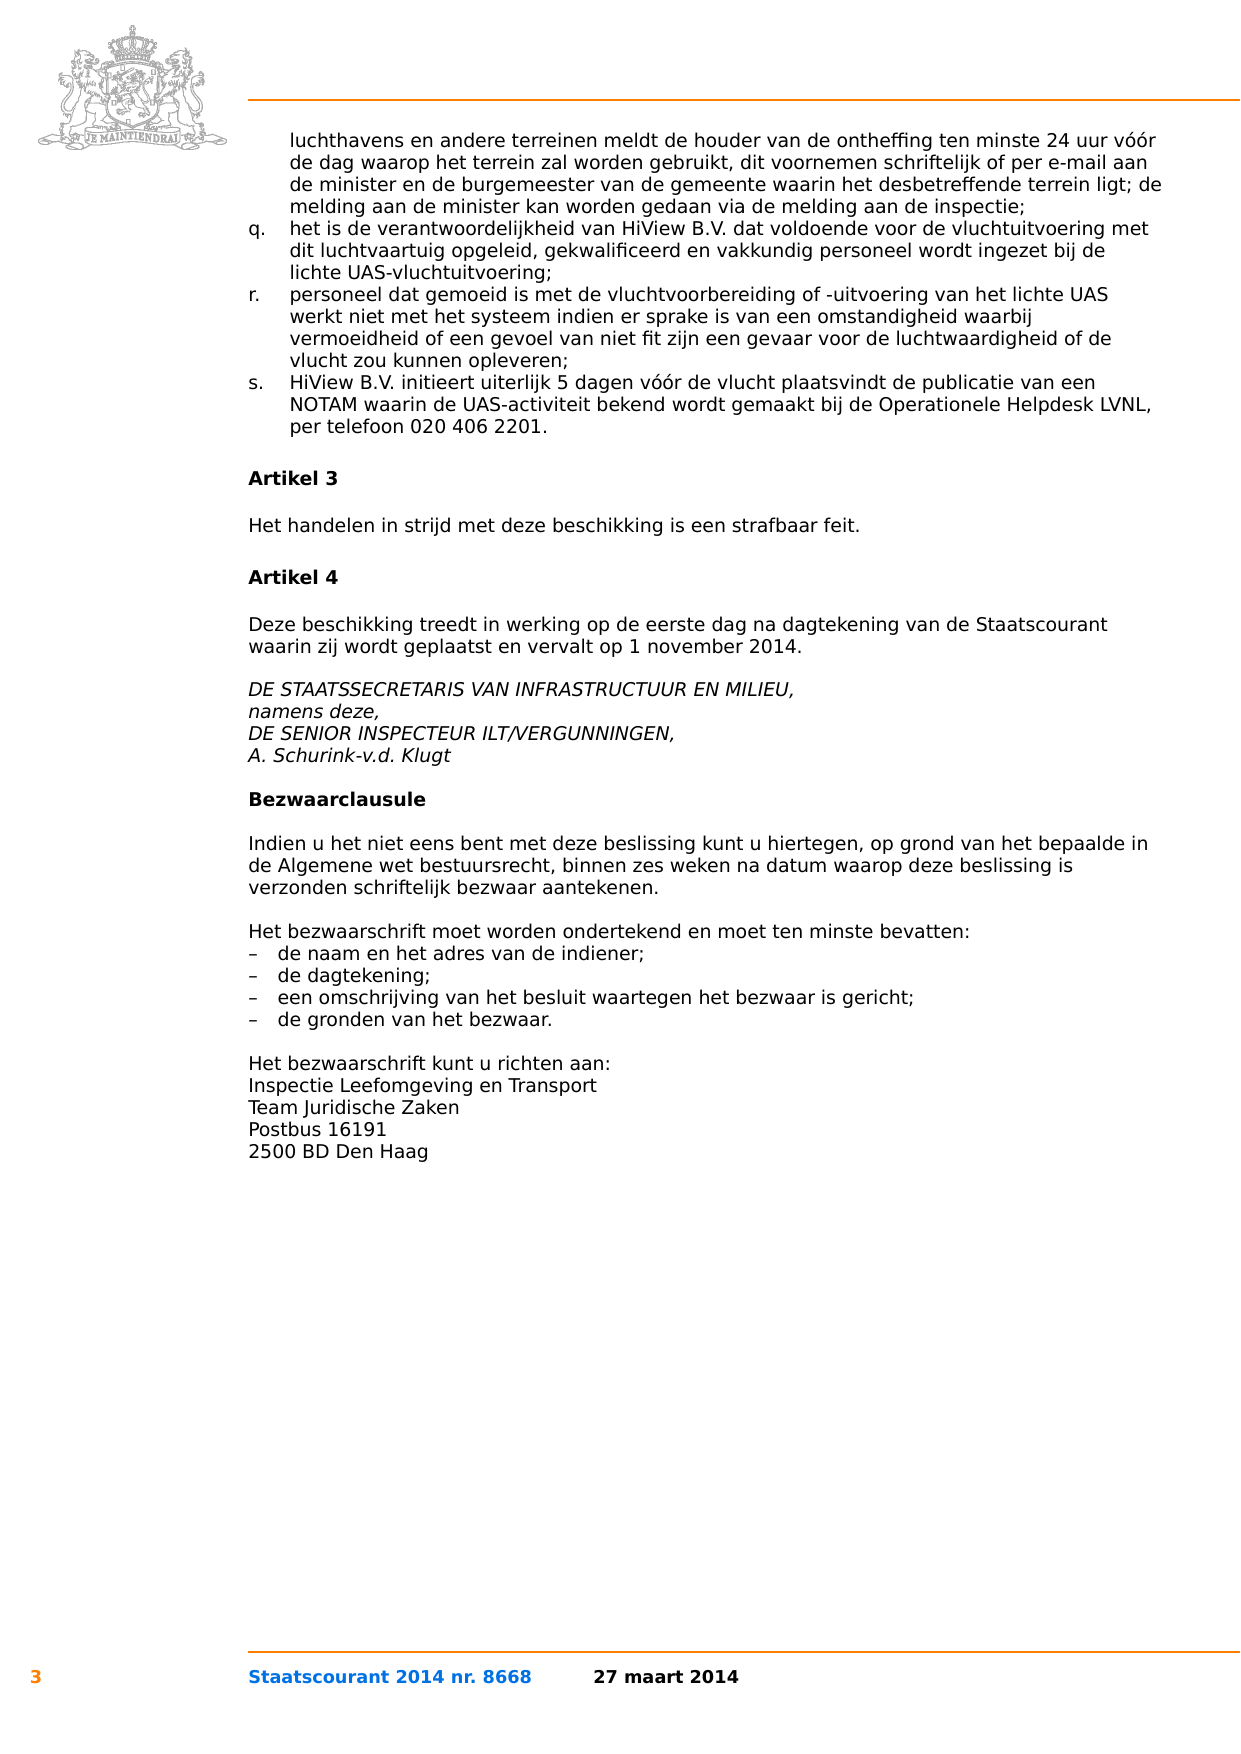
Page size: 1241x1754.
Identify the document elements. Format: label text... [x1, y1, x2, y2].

subtitle Artikel 4 [248, 567, 1163, 588]
text luchthavens en andere terreinen meldt de houder van de ontheffing ten minste 24 uur vóór de dag waarop het terrein zal worden gebruikt, dit voornemen schriftelijk of per e-mail aan de minister en de burgemeester van de gemeente waarin het desbetreffende terrein ligt; de melding aan de minister kan worden gedaan via de melding aan de inspectie; [248, 130, 1163, 218]
subtitle Artikel 3 [248, 468, 1163, 489]
text Deze beschikking treedt in werking op de eerste dag na dagtekening van de Staatscourant waarin zij wordt geplaatst en vervalt op 1 november 2014. [248, 613, 1163, 657]
text Het handelen in strijd met deze beschikking is een strafbaar feit. [248, 514, 1163, 537]
text – de dagtekening; [248, 965, 1163, 987]
text Team Juridische Zaken [248, 1097, 1163, 1118]
text r. personeel dat gemoeid is met de vluchtvoorbereiding of -uitvoering van het lichte UAS werkt niet met het systeem indien er sprake is van een omstandigheid waarbij vermoeidheid of een gevoel van niet fit zijn een gevaar voor de luchtwaardigheid of de vlucht zou kunnen opleveren; [248, 284, 1163, 372]
text Inspectie Leefomgeving en Transport [248, 1074, 1163, 1097]
text Het bezwaarschrift kunt u richten aan: [248, 1053, 1163, 1074]
text – een omschrijving van het besluit waartegen het bezwaar is gericht; [248, 987, 1163, 1009]
text s. HiView B.V. initieert uiterlijk 5 dagen vóór de vlucht plaatsvindt de publicatie van een NOTAM waarin de UAS-activiteit bekend wordt gemaakt bij de Operationele Helpdesk LVNL, per telefoon 020 406 2201. [248, 372, 1163, 438]
text 2500 BD Den Haag [248, 1141, 1163, 1162]
picture [38, 25, 227, 150]
text – de gronden van het bezwaar. [248, 1009, 1163, 1031]
text q. het is de verantwoordelijkheid van HiView B.V. dat voldoende voor de vluchtuitvoering met dit luchtvaartuig opgeleid, gekwalificeerd en vakkundig personeel wordt ingezet bij de lichte UAS-vluchtuitvoering; [248, 218, 1163, 284]
text Postbus 16191 [248, 1118, 1163, 1141]
text Indien u het niet eens bent met deze beslissing kunt u hiertegen, op grond van het bepaalde in de Algemene wet bestuursrecht, binnen zes weken na datum waarop deze beslissing is verzonden schriftelijk bezwaar aantekenen. [248, 833, 1163, 899]
text DE STAATSSECRETARIS VAN INFRASTRUCTUUR EN MILIEU, namens deze, DE SENIOR INSPECTEUR ILT/VERGUNNINGEN, A. Schurink-v.d. Klugt [248, 679, 1163, 767]
text Het bezwaarschrift moet worden ondertekend en moet ten minste bevatten: [248, 921, 1163, 943]
text – de naam en het adres van de indiener; [248, 943, 1163, 965]
text Bezwaarclausule [248, 789, 1163, 811]
